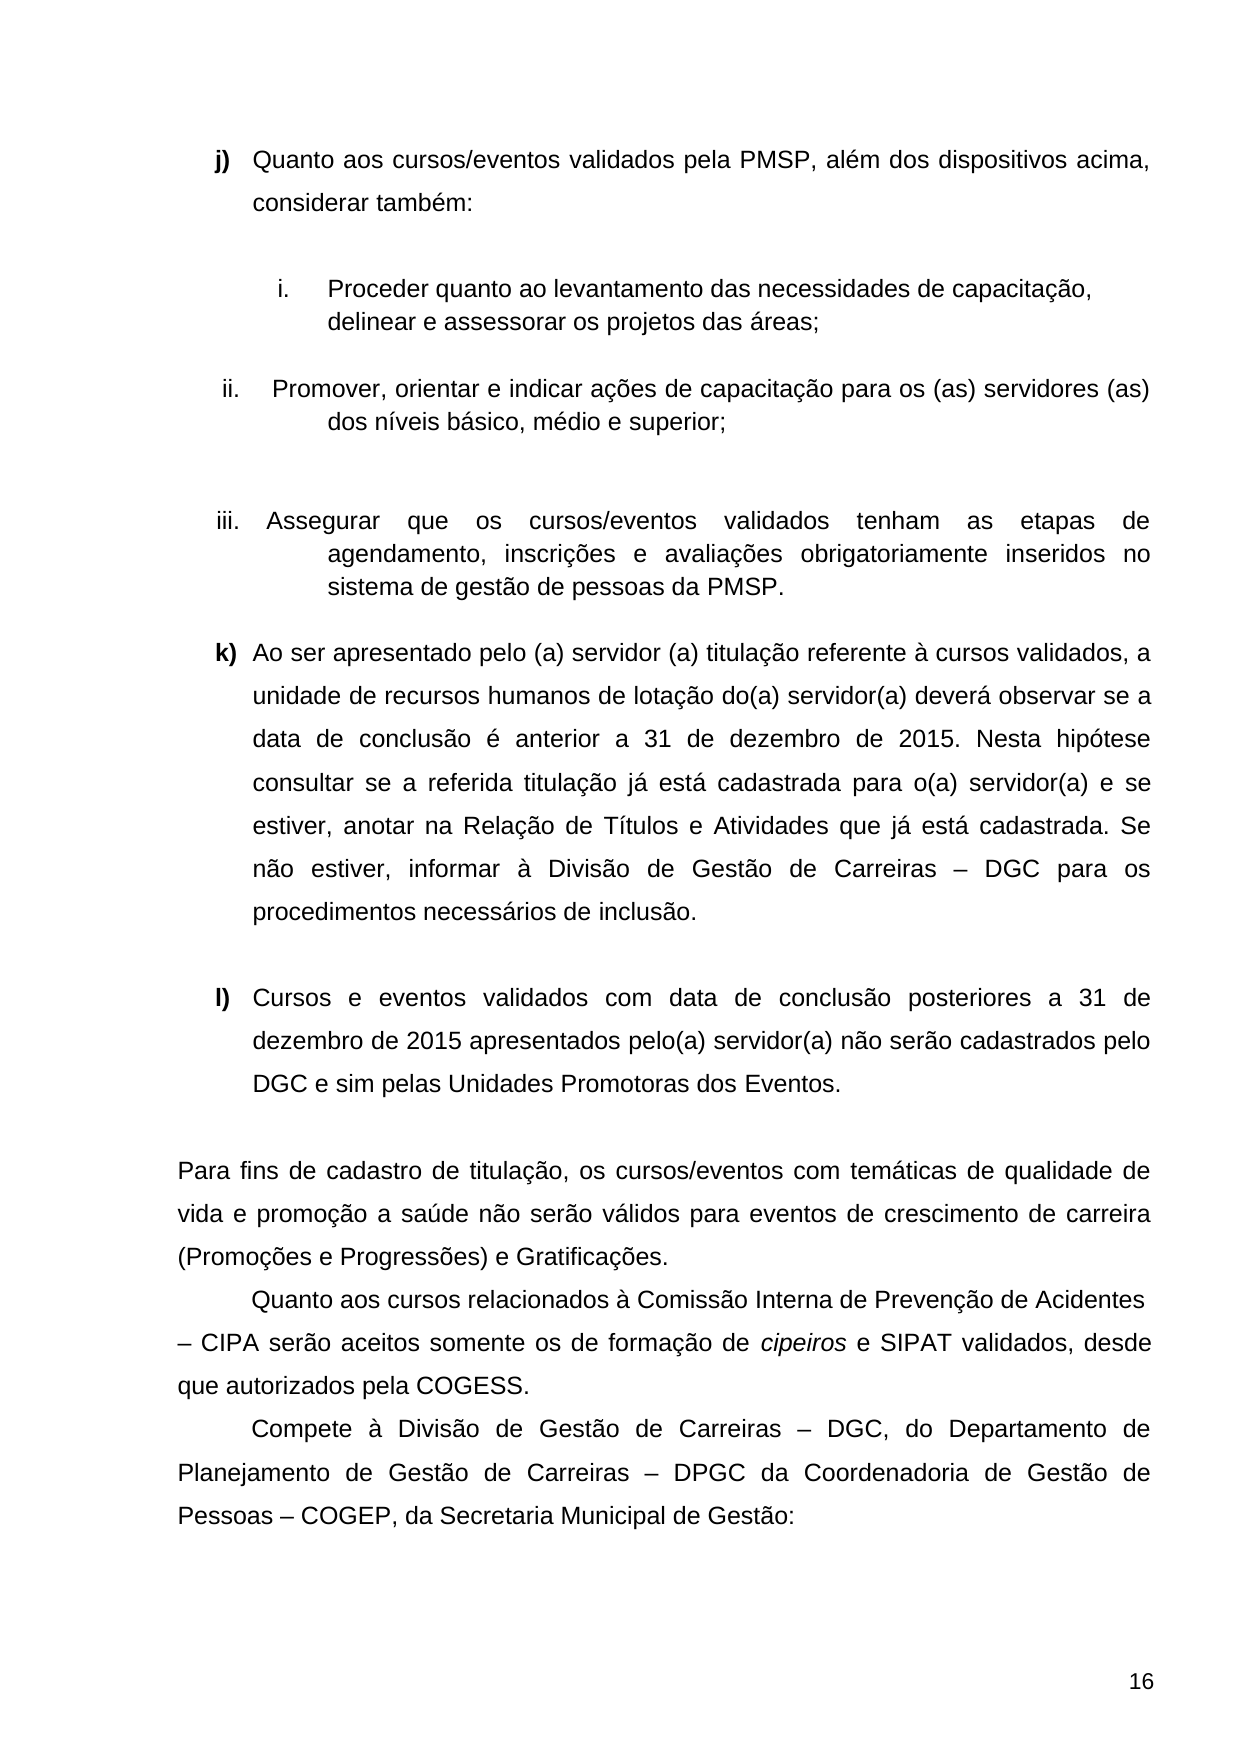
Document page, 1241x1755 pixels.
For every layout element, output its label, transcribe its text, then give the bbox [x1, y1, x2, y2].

list Proceder quanto ao levantamento das necessidades de capacitação, delinear e assessorar os projetos das áreas; [277, 274, 1152, 336]
text – CIPA serão aceitos somente os de formação de cipeiros e SIPAT validados, desde que autorizados pela COGESS. [177, 1328, 1152, 1400]
list Promover, orientar e indicar ações de capacitação para os (as) servidores (as) dos níveis básico, médio e superior; [222, 374, 1152, 435]
list Cursos e eventos validados com data de conclusão posteriores a 31 de dezembro de 2015 apresentados pelo(a) servidor(a) não serão cadastrados pelo DGC e sim pelas Unidades Promotoras dos Eventos. [215, 983, 1152, 1098]
list Quanto aos cursos/eventos validados pela PMSP, além dos dispositivos acima, considerar também: [215, 145, 1152, 217]
text Compete à Divisão de Gestão de Carreiras – DGC, do Departamento de Planejamento de Gestão de Carreiras – DPGC da Coordenadoria de Gestão de Pessoas – COGEP, da Secretaria Municipal de Gestão: [177, 1414, 1152, 1529]
list Assegurar que os cursos/eventos validados tenham as etapas de agendamento, inscrições e avaliações obrigatoriamente inseridos no sistema de gestão de pessoas da PMSP. [216, 506, 1152, 601]
list Ao ser apresentado pelo (a) servidor (a) titulação referente à cursos validados, a unidade de recursos humanos de lotação do(a) servidor(a) deverá observar se a data de conclusão é anterior a 31 de dezembro de 2015. Nesta hipótese consultar se a referida titulação já está cadastrada para o(a) servidor(a) e se estiver, anotar na Relação de Títulos e Atividades que já está cadastrada. Se não estiver, informar à Divisão de Gestão de Carreiras – DGC para os procedimentos necessários de inclusão. [215, 638, 1153, 926]
text Para fins de cadastro de titulação, os cursos/eventos com temáticas de qualidade de vida e promoção a saúde não serão válidos para eventos de crescimento de carreira (Promoções e Progressões) e Gratificações. [177, 1156, 1153, 1271]
text Quanto aos cursos relacionados à Comissão Interna de Prevenção de Acidentes [251, 1285, 1195, 1314]
